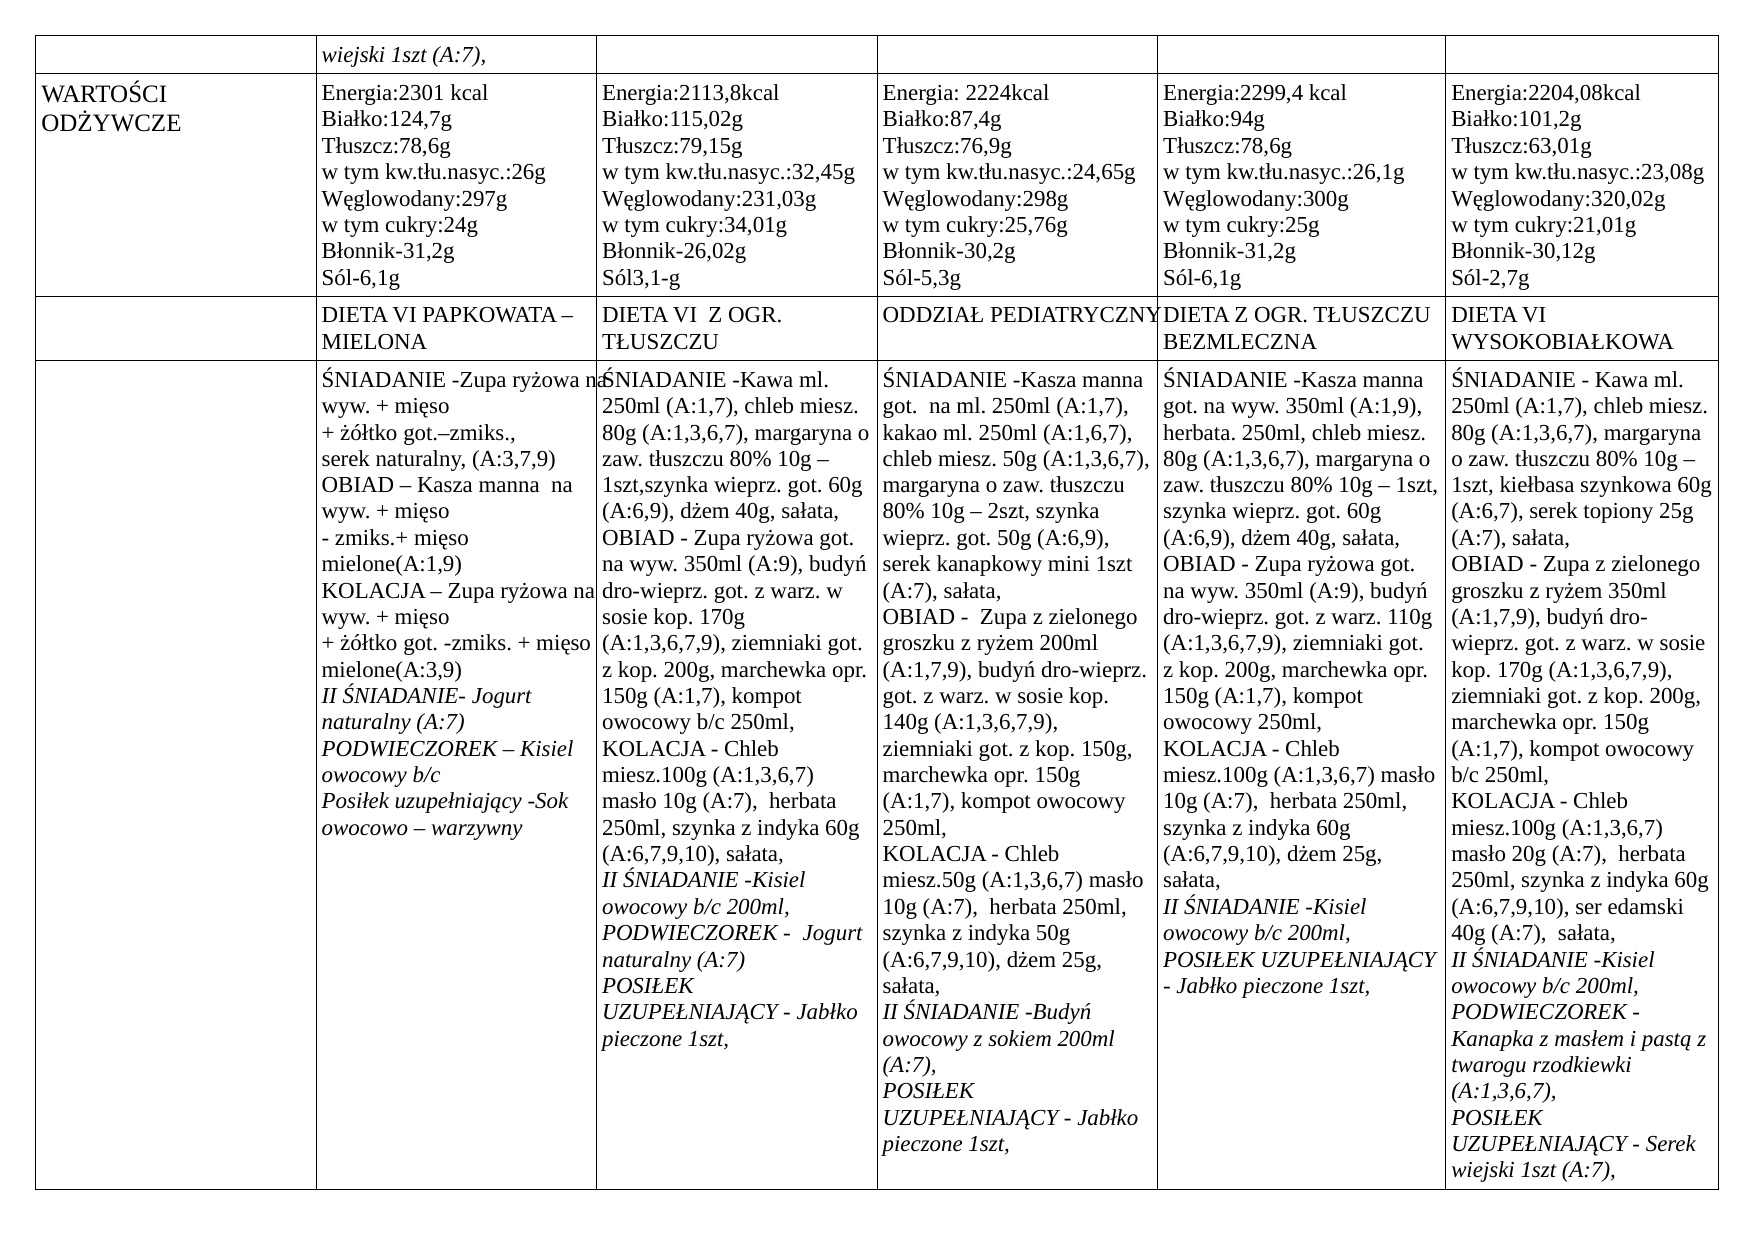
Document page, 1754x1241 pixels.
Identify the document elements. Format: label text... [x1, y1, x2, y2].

table_cell DIETA VI WYSOKOBIAŁKOWA [1446, 297, 1718, 360]
table_cell DIETA VI Z OGR. TŁUSZCZU [597, 297, 877, 360]
table_cell Energia: 2224kcal Białko:87,4g Tłuszcz:76,9g w tym kw.tłu.nasyc.:24,65g Węglowodany:298g w tym cukry:25,76g Błonnik-30,2g Sól-5,3g [878, 74, 1157, 296]
table_cell ŚNIADANIE -Zupa ryżowa na wyw. + mięso + żółtko got.–zmiks., serek naturalny, (A:3,7,9) OBIAD – Kasza manna na wyw. + mięso - zmiks.+ mięso mielone(A:1,9) KOLACJA – Zupa ryżowa na wyw. + mięso + żółtko got. -zmiks. + mięso mielone(A:3,9) II ŚNIADANIE- Jogurt naturalny (A:7) PODWIECZOREK – Kisiel owocowy b/c Posiłek uzupełniający -Sok owocowo – warzywny [317, 361, 596, 1188]
table_cell Energia:2204,08kcal Białko:101,2g Tłuszcz:63,01g w tym kw.tłu.nasyc.:23,08g Węglowodany:320,02g w tym cukry:21,01g Błonnik-30,12g Sól-2,7g [1446, 74, 1718, 296]
table_cell [1446, 36, 1718, 73]
table_cell Energia:2299,4 kcal Białko:94g Tłuszcz:78,6g w tym kw.tłu.nasyc.:26,1g Węglowodany:300g w tym cukry:25g Błonnik-31,2g Sól-6,1g [1158, 74, 1445, 296]
table_cell wiejski 1szt (A:7), [317, 36, 596, 73]
table_cell ODDZIAŁ PEDIATRYCZNY [878, 297, 1157, 360]
table_cell DIETA Z OGR. TŁUSZCZU BEZMLECZNA [1158, 297, 1445, 360]
table_cell ŚNIADANIE -Kasza manna got. na ml. 250ml (A:1,7), kakao ml. 250ml (A:1,6,7), chleb miesz. 50g (A:1,3,6,7), margaryna o zaw. tłuszczu 80% 10g – 2szt, szynka wieprz. got. 50g (A:6,9), serek kanapkowy mini 1szt (A:7), sałata, OBIAD - Zupa z zielonego groszku z ryżem 200ml (A:1,7,9), budyń dro-wieprz. got. z warz. w sosie kop. 140g (A:1,3,6,7,9), ziemniaki got. z kop. 150g, marchewka opr. 150g (A:1,7), kompot owocowy 250ml, KOLACJA - Chleb miesz.50g (A:1,3,6,7) masło 10g (A:7), herbata 250ml, szynka z indyka 50g (A:6,7,9,10), dżem 25g, sałata, II ŚNIADANIE -Budyń owocowy z sokiem 200ml (A:7), POSIŁEK UZUPEŁNIAJĄCY - Jabłko pieczone 1szt, [878, 361, 1157, 1188]
table_cell ŚNIADANIE -Kasza manna got. na wyw. 350ml (A:1,9), herbata. 250ml, chleb miesz. 80g (A:1,3,6,7), margaryna o zaw. tłuszczu 80% 10g – 1szt, szynka wieprz. got. 60g (A:6,9), dżem 40g, sałata, OBIAD - Zupa ryżowa got. na wyw. 350ml (A:9), budyń dro-wieprz. got. z warz. 110g (A:1,3,6,7,9), ziemniaki got. z kop. 200g, marchewka opr. 150g (A:1,7), kompot owocowy 250ml, KOLACJA - Chleb miesz.100g (A:1,3,6,7) masło 10g (A:7), herbata 250ml, szynka z indyka 60g (A:6,7,9,10), dżem 25g, sałata, II ŚNIADANIE -Kisiel owocowy b/c 200ml, POSIŁEK UZUPEŁNIAJĄCY - Jabłko pieczone 1szt, [1158, 361, 1445, 1188]
table_cell ŚNIADANIE -Kawa ml. 250ml (A:1,7), chleb miesz. 80g (A:1,3,6,7), margaryna o zaw. tłuszczu 80% 10g – 1szt,szynka wieprz. got. 60g (A:6,9), dżem 40g, sałata, OBIAD - Zupa ryżowa got. na wyw. 350ml (A:9), budyń dro-wieprz. got. z warz. w sosie kop. 170g (A:1,3,6,7,9), ziemniaki got. z kop. 200g, marchewka opr. 150g (A:1,7), kompot owocowy b/c 250ml, KOLACJA - Chleb miesz.100g (A:1,3,6,7) masło 10g (A:7), herbata 250ml, szynka z indyka 60g (A:6,7,9,10), sałata, II ŚNIADANIE -Kisiel owocowy b/c 200ml, PODWIECZOREK - Jogurt naturalny (A:7) POSIŁEK UZUPEŁNIAJĄCY - Jabłko pieczone 1szt, [597, 361, 877, 1188]
table_cell Energia:2301 kcal Białko:124,7g Tłuszcz:78,6g w tym kw.tłu.nasyc.:26g Węglowodany:297g w tym cukry:24g Błonnik-31,2g Sól-6,1g [317, 74, 596, 296]
table_cell DIETA VI PAPKOWATA – MIELONA [317, 297, 596, 360]
table_cell [597, 36, 877, 73]
table_cell [36, 36, 316, 73]
table_cell ŚNIADANIE - Kawa ml. 250ml (A:1,7), chleb miesz. 80g (A:1,3,6,7), margaryna o zaw. tłuszczu 80% 10g – 1szt, kiełbasa szynkowa 60g (A:6,7), serek topiony 25g (A:7), sałata, OBIAD - Zupa z zielonego groszku z ryżem 350ml (A:1,7,9), budyń dro-wieprz. got. z warz. w sosie kop. 170g (A:1,3,6,7,9), ziemniaki got. z kop. 200g, marchewka opr. 150g (A:1,7), kompot owocowy b/c 250ml, KOLACJA - Chleb miesz.100g (A:1,3,6,7) masło 20g (A:7), herbata 250ml, szynka z indyka 60g (A:6,7,9,10), ser edamski 40g (A:7), sałata, II ŚNIADANIE -Kisiel owocowy b/c 200ml, PODWIECZOREK - Kanapka z masłem i pastą z twarogu rzodkiewki (A:1,3,6,7), POSIŁEK UZUPEŁNIAJĄCY - Serek wiejski 1szt (A:7), [1446, 361, 1718, 1188]
table_cell [36, 297, 316, 360]
table_cell WARTOŚCI ODŻYWCZE [36, 74, 316, 296]
table_cell Energia:2113,8kcal Białko:115,02g Tłuszcz:79,15g w tym kw.tłu.nasyc.:32,45g Węglowodany:231,03g w tym cukry:34,01g Błonnik-26,02g Sól3,1-g [597, 74, 877, 296]
table_cell [36, 361, 316, 1188]
